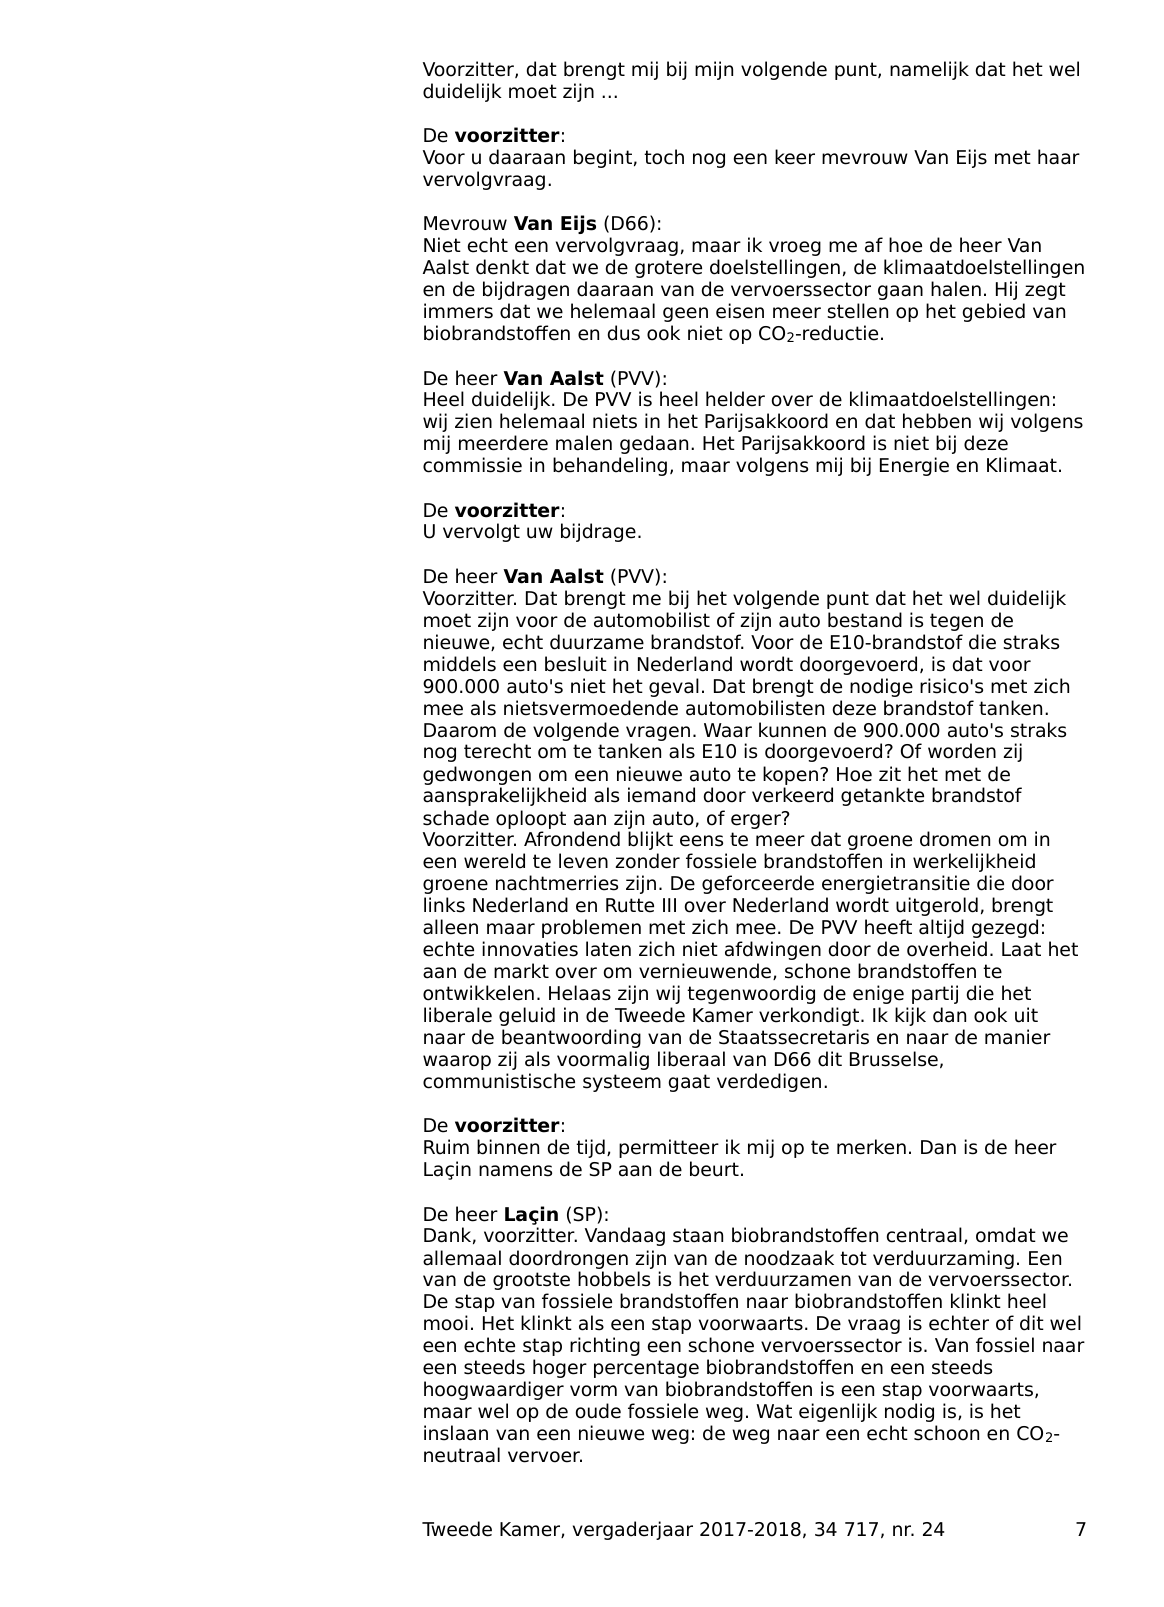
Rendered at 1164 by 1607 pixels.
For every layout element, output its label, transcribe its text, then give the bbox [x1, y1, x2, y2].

text Heel duidelijk. De PVV is heel helder over de klimaatdoelstellingen: wij zien helemaal niets in het Parijsakkoord en dat hebben wij volgens mij meerdere malen gedaan. Het Parijsakkoord is niet bij deze commissie in behandeling, maar volgens mij bij Energie en Klimaat. [422, 389, 1087, 477]
text U vervolgt uw bijdrage. [422, 521, 1087, 543]
text De heer Van Aalst (PVV): [422, 367, 1087, 389]
text De voorzitter: [422, 1115, 1087, 1137]
text Voorzitter. Dat brengt me bij het volgende punt dat het wel duidelijk moet zijn voor de automobilist of zijn auto bestand is tegen de nieuwe, echt duurzame brandstof. Voor de E10-brandstof die straks middels een besluit in Nederland wordt doorgevoerd, is dat voor 900.000 auto's niet het geval. Dat brengt de nodige risico's met zich mee als nietsvermoedende automobilisten deze brandstof tanken. Daarom de volgende vragen. Waar kunnen de 900.000 auto's straks nog terecht om te tanken als E10 is doorgevoerd? Of worden zij gedwongen om een nieuwe auto te kopen? Hoe zit het met de aansprakelijkheid als iemand door verkeerd getankte brandstof schade oploopt aan zijn auto, of erger? [422, 588, 1087, 829]
text De heer Laçin (SP): [422, 1203, 1087, 1225]
text Voorzitter. Afrondend blijkt eens te meer dat groene dromen om in een wereld te leven zonder fossiele brandstoffen in werkelijkheid groene nachtmerries zijn. De geforceerde energietransitie die door links Nederland en Rutte III over Nederland wordt uitgerold, brengt alleen maar problemen met zich mee. De PVV heeft altijd gezegd: echte innovaties laten zich niet afdwingen door de overheid. Laat het aan de markt over om vernieuwende, schone brandstoffen te ontwikkelen. Helaas zijn wij tegenwoordig de enige partij die het liberale geluid in de Tweede Kamer verkondigt. Ik kijk dan ook uit naar de beantwoording van de Staatssecretaris en naar de manier waarop zij als voormalig liberaal van D66 dit Brusselse, communistische systeem gaat verdedigen. [422, 829, 1087, 1093]
text Dank, voorzitter. Vandaag staan biobrandstoffen centraal, omdat we allemaal doordrongen zijn van de noodzaak tot verduurzaming. Een van de grootste hobbels is het verduurzamen van de vervoerssector. De stap van fossiele brandstoffen naar biobrandstoffen klinkt heel mooi. Het klinkt als een stap voorwaarts. De vraag is echter of dit wel een echte stap richting een schone vervoerssector is. Van fossiel naar een steeds hoger percentage biobrandstoffen en een steeds hoogwaardiger vorm van biobrandstoffen is een stap voorwaarts, maar wel op de oude fossiele weg. Wat eigenlijk nodig is, is het inslaan van een nieuwe weg: de weg naar een echt schoon en CO2-neutraal vervoer. [422, 1225, 1087, 1467]
text De voorzitter: [422, 499, 1087, 521]
text Mevrouw Van Eijs (D66): [422, 213, 1087, 235]
text De heer Van Aalst (PVV): [422, 566, 1087, 588]
text Voorzitter, dat brengt mij bij mijn volgende punt, namelijk dat het wel duidelijk moet zijn ... [422, 59, 1087, 103]
text Voor u daaraan begint, toch nog een keer mevrouw Van Eijs met haar vervolgvraag. [422, 147, 1087, 191]
text Niet echt een vervolgvraag, maar ik vroeg me af hoe de heer Van Aalst denkt dat we de grotere doelstellingen, de klimaatdoelstellingen en de bijdragen daaraan van de vervoerssector gaan halen. Hij zegt immers dat we helemaal geen eisen meer stellen op het gebied van biobrandstoffen en dus ook niet op CO2-reductie. [422, 235, 1087, 345]
text De voorzitter: [422, 125, 1087, 147]
text Ruim binnen de tijd, permitteer ik mij op te merken. Dan is de heer Laçin namens de SP aan de beurt. [422, 1137, 1087, 1181]
